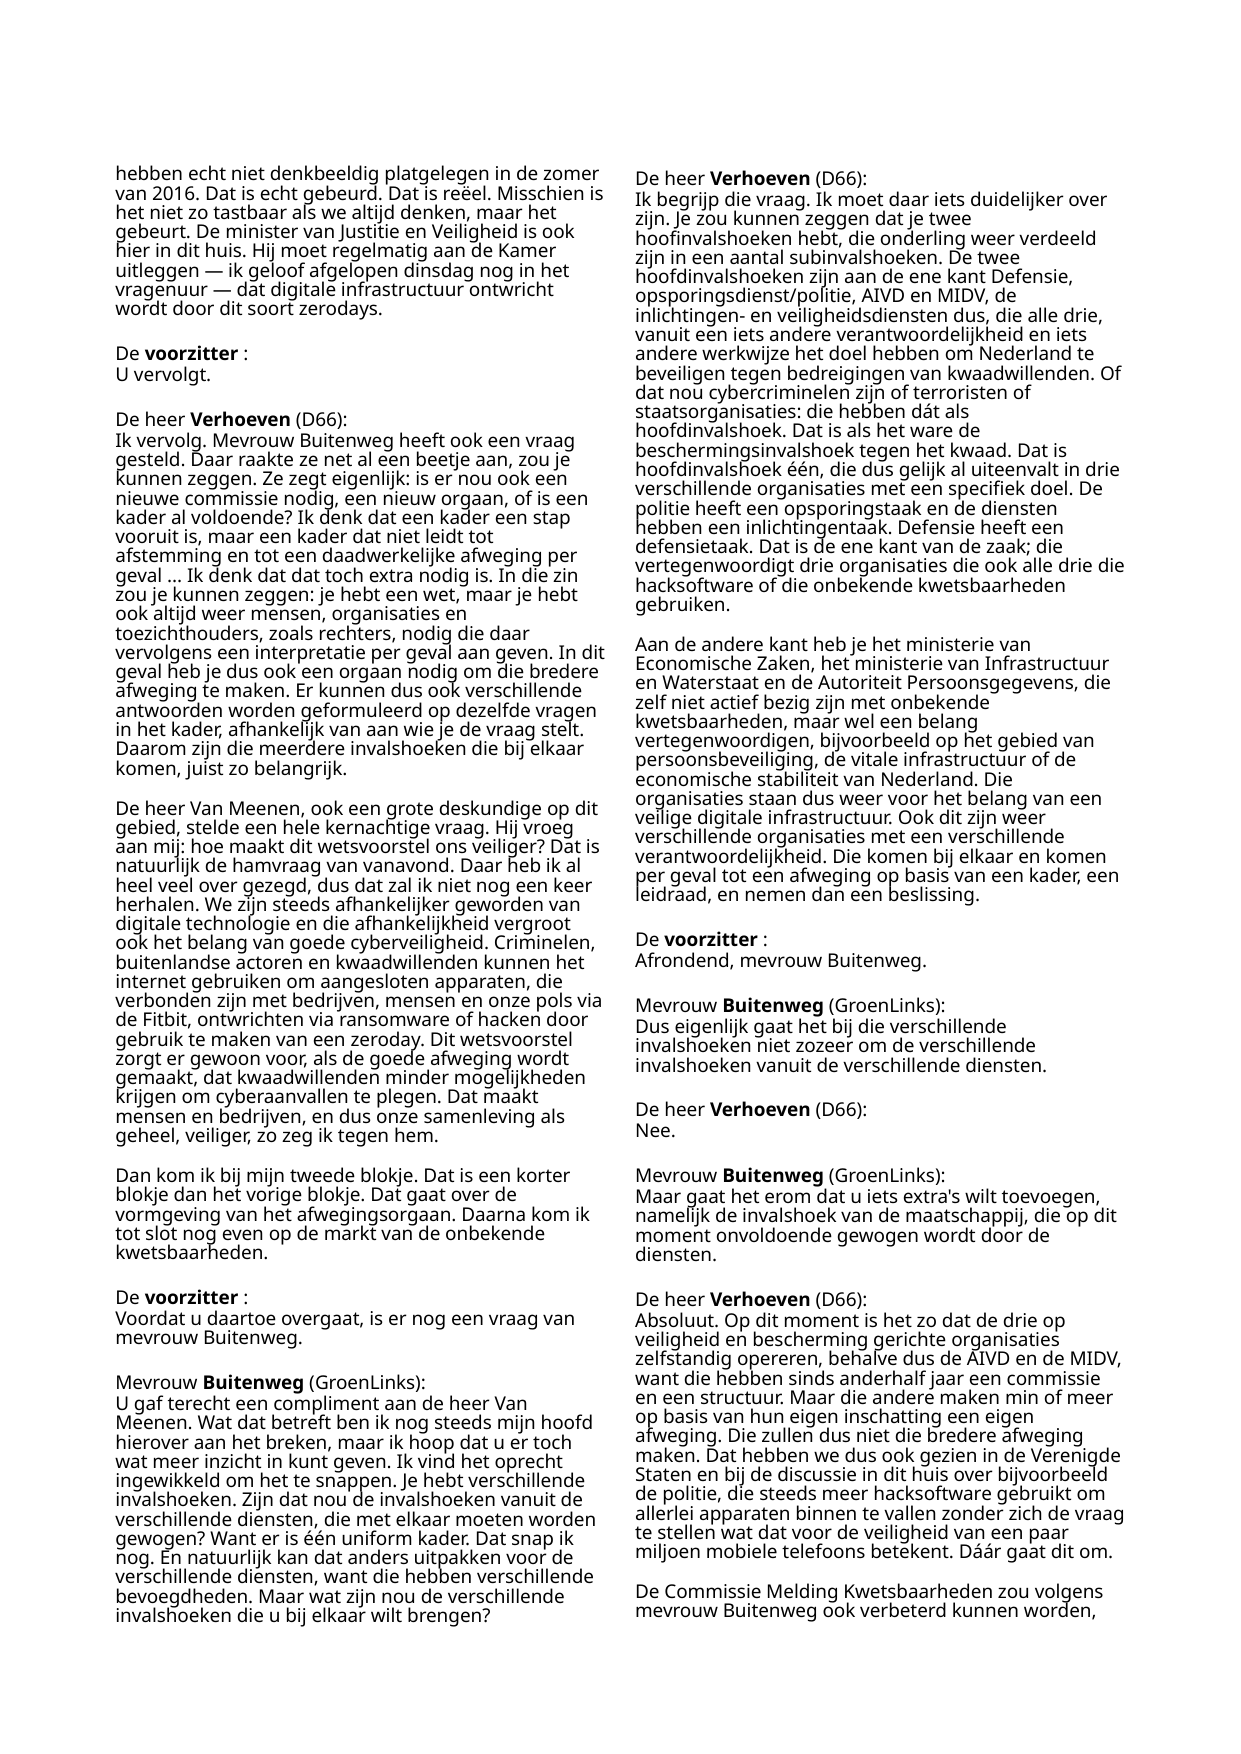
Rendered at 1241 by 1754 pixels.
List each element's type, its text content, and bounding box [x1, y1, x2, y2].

text De heer Verhoeven (D66): [635, 165, 1125, 191]
text Ik vervolg. Mevrouw Buitenweg heeft ook een vraag gesteld. Daar raakte ze net al een beetje aan, zou je kunnen zeggen. Ze zegt eigenlijk: is er nou ook een nieuwe commissie nodig, een nieuw orgaan, of is een kader al voldoende? Ik denk dat een kader een stap vooruit is, maar een kader dat niet leidt tot afstemming en tot een daadwerkelijke afweging per geval ... Ik denk dat dat toch extra nodig is. In die zin zou je kunnen zeggen: je hebt een wet, maar je hebt ook altijd weer mensen, organisaties en toezichthouders, zoals rechters, nodig die daar vervolgens een interpretatie per geval aan geven. In dit geval heb je dus ook een orgaan nodig om die bredere afweging te maken. Er kunnen dus ook verschillende antwoorden worden geformuleerd op dezelfde vragen in het kader, afhankelijk van aan wie je de vraag stelt. Daarom zijn die meerdere invalshoeken die bij elkaar komen, juist zo belangrijk. [115, 432, 605, 779]
text Nee. [635, 1122, 1125, 1142]
text Ik begrijp die vraag. Ik moet daar iets duidelijker over zijn. Je zou kunnen zeggen dat je twee hoofinvalshoeken hebt, die onderling weer verdeeld zijn in een aantal subinvalshoeken. De twee hoofdinvalshoeken zijn aan de ene kant Defensie, opsporingsdienst/politie, AIVD en MIDV, de inlichtingen- en veiligheidsdiensten dus, die alle drie, vanuit een iets andere verantwoordelijkheid en iets andere werkwijze het doel hebben om Nederland te beveiligen tegen bedreigingen van kwaadwillenden. Of dat nou cybercriminelen zijn of terroristen of staatsorganisaties: die hebben dát als hoofdinvalshoek. Dat is als het ware de beschermingsinvalshoek tegen het kwaad. Dat is hoofdinvalshoek één, die dus gelijk al uiteenvalt in drie verschillende organisaties met een specifiek doel. De politie heeft een opsporingstaak en de diensten hebben een inlichtingentaak. Defensie heeft een defensietaak. Dat is de ene kant van de zaak; die vertegenwoordigt drie organisaties die ook alle drie die hacksoftware of die onbekende kwetsbaarheden gebruiken. [635, 191, 1125, 615]
text Dan kom ik bij mijn tweede blokje. Dat is een korter blokje dan het vorige blokje. Dat gaat over de vormgeving van het afwegingsorgaan. Daarna kom ik tot slot nog even op de markt van de onbekende kwetsbaarheden. [115, 1167, 605, 1263]
text hebben echt niet denkbeeldig platgelegen in de zomer van 2016. Dat is echt gebeurd. Dat is reëel. Misschien is het niet zo tastbaar als we altijd denken, maar het gebeurt. De minister van Justitie en Veiligheid is ook hier in dit huis. Hij moet regelmatig aan de Kamer uitleggen — ik geloof afgelopen dinsdag nog in het vragenuur — dat digitale infrastructuur ontwricht wordt door dit soort zerodays. [115, 165, 605, 319]
text De voorzitter : [115, 340, 605, 366]
text De voorzitter : [635, 926, 1125, 952]
text Absoluut. Op dit moment is het zo dat de drie op veiligheid en bescherming gerichte organisaties zelfstandig opereren, behalve dus de AIVD en de MIDV, want die hebben sinds anderhalf jaar een commissie en een structuur. Maar die andere maken min of meer op basis van hun eigen inschatting een eigen afweging. Die zullen dus niet die bredere afweging maken. Dat hebben we dus ook gezien in de Verenigde Staten en bij de discussie in dit huis over bijvoorbeeld de politie, die steeds meer hacksoftware gebruikt om allerlei apparaten binnen te vallen zonder zich de vraag te stellen wat dat voor de veiligheid van een paar miljoen mobiele telefoons betekent. Dáár gaat dit om. [635, 1312, 1125, 1562]
text De Commissie Melding Kwetsbaarheden zou volgens mevrouw Buitenweg ook verbeterd kunnen worden, [635, 1583, 1125, 1622]
text Dus eigenlijk gaat het bij die verschillende invalshoeken niet zozeer om de verschillende invalshoeken vanuit de verschillende diensten. [635, 1018, 1125, 1076]
text Mevrouw Buitenweg (GroenLinks): [635, 1162, 1125, 1188]
text De heer Verhoeven (D66): [635, 1286, 1125, 1312]
text U vervolgt. [115, 366, 605, 385]
text De heer Van Meenen, ook een grote deskundige op dit gebied, stelde een hele kernachtige vraag. Hij vroeg aan mij: hoe maakt dit wetsvoorstel ons veiliger? Dat is natuurlijk de hamvraag van vanavond. Daar heb ik al heel veel over gezegd, dus dat zal ik niet nog een keer herhalen. We zijn steeds afhankelijker geworden van digitale technologie en die afhankelijkheid vergroot ook het belang van goede cyberveiligheid. Criminelen, buitenlandse actoren en kwaadwillenden kunnen het internet gebruiken om aangesloten apparaten, die verbonden zijn met bedrijven, mensen en onze pols via de Fitbit, ontwrichten via ransomware of hacken door gebruik te maken van een zeroday. Dit wetsvoorstel zorgt er gewoon voor, als de goede afweging wordt gemaakt, dat kwaadwillenden minder mogelijkheden krijgen om cyberaanvallen te plegen. Dat maakt mensen en bedrijven, en dus onze samenleving als geheel, veiliger, zo zeg ik tegen hem. [115, 799, 605, 1146]
text Aan de andere kant heb je het ministerie van Economische Zaken, het ministerie van Infrastructuur en Waterstaat en de Autoriteit Persoonsgegevens, die zelf niet actief bezig zijn met onbekende kwetsbaarheden, maar wel een belang vertegenwoordigen, bijvoorbeeld op het gebied van persoonsbeveiliging, de vitale infrastructuur of de economische stabiliteit van Nederland. Die organisaties staan dus weer voor het belang van een veilige digitale infrastructuur. Ook dit zijn weer verschillende organisaties met een verschillende verantwoordelijkheid. Die komen bij elkaar en komen per geval tot een afweging op basis van een kader, een leidraad, en nemen dan een beslissing. [635, 636, 1125, 906]
text Mevrouw Buitenweg (GroenLinks): [115, 1369, 605, 1395]
text Afrondend, mevrouw Buitenweg. [635, 952, 1125, 971]
text De heer Verhoeven (D66): [115, 406, 605, 432]
text U gaf terecht een compliment aan de heer Van Meenen. Wat dat betreft ben ik nog steeds mijn hoofd hierover aan het breken, maar ik hoop dat u er toch wat meer inzicht in kunt geven. Ik vind het oprecht ingewikkeld om het te snappen. Je hebt verschillende invalshoeken. Zijn dat nou de invalshoeken vanuit de verschillende diensten, die met elkaar moeten worden gewogen? Want er is één uniform kader. Dat snap ik nog. En natuurlijk kan dat anders uitpakken voor de verschillende diensten, want die hebben verschillende bevoegdheden. Maar wat zijn nou de verschillende invalshoeken die u bij elkaar wilt brengen? [115, 1395, 605, 1626]
text Mevrouw Buitenweg (GroenLinks): [635, 992, 1125, 1018]
text Maar gaat het erom dat u iets extra's wilt toevoegen, namelijk de invalshoek van de maatschappij, die op dit moment onvoldoende gewogen wordt door de diensten. [635, 1188, 1125, 1265]
text Voordat u daartoe overgaat, is er nog een vraag van mevrouw Buitenweg. [115, 1310, 605, 1348]
text De heer Verhoeven (D66): [635, 1097, 1125, 1122]
text De voorzitter : [115, 1284, 605, 1310]
